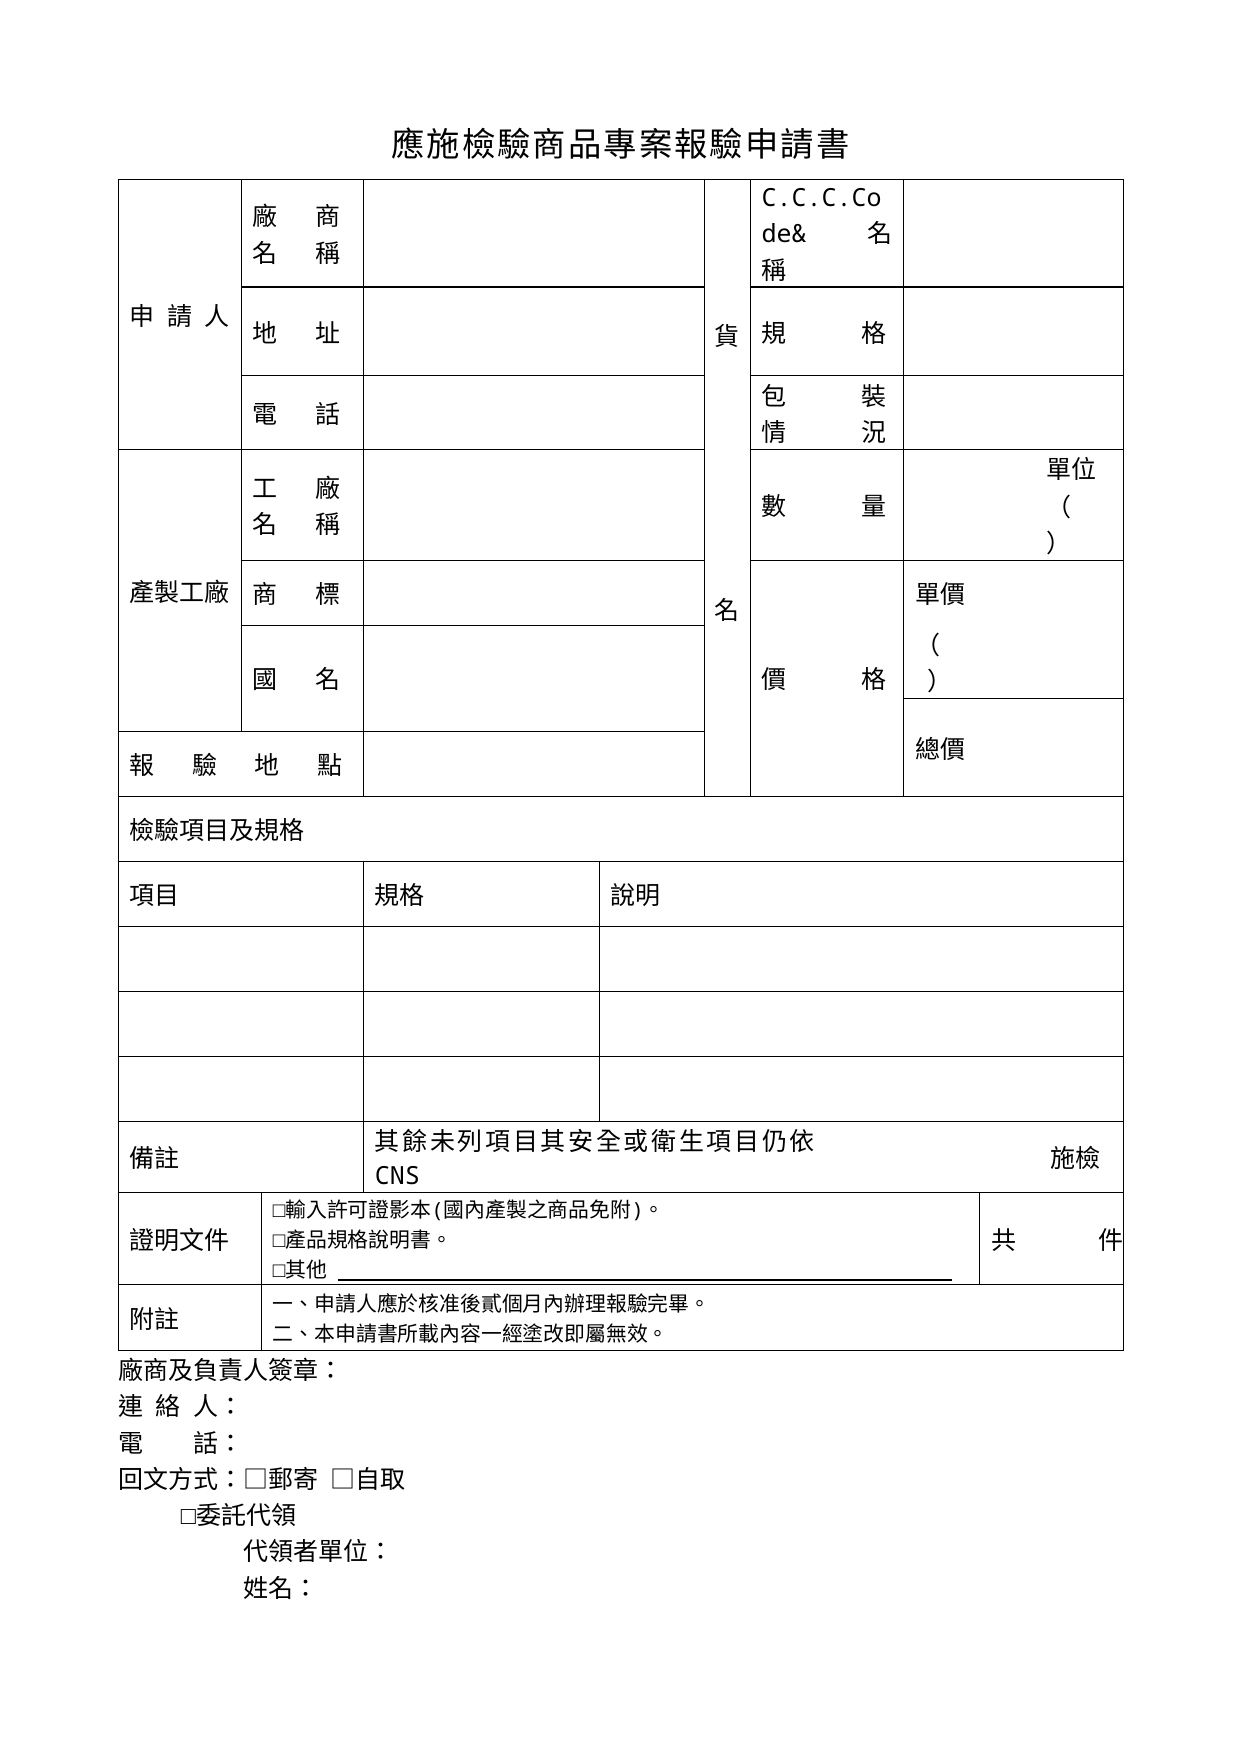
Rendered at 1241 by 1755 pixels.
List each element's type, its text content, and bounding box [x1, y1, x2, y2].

text 代領者單位： [118, 1532, 1122, 1568]
table_cell 商 標 [242, 561, 363, 624]
table_cell [119, 992, 363, 1056]
table_cell [904, 450, 1035, 559]
table_header 申 請 人 [119, 180, 241, 449]
table_cell 產製工廠 [119, 450, 241, 731]
table_cell [904, 376, 1123, 449]
table_header 廠 商 名 稱 [242, 180, 363, 286]
table_cell [364, 927, 599, 991]
table_cell 地 址 [242, 288, 363, 375]
table_cell 件 [1087, 1193, 1123, 1284]
table_cell [904, 288, 1123, 375]
table_cell 價 格 [751, 561, 903, 796]
text 姓名： [118, 1568, 1122, 1604]
text □委託代領 [118, 1496, 1122, 1532]
table_cell 工 廠 名 稱 [242, 450, 363, 559]
table_cell 說明 [600, 862, 1123, 926]
table_cell [364, 1057, 599, 1121]
table_cell 規格 [364, 862, 599, 926]
table_cell [364, 376, 704, 449]
table_cell 其餘未列項目其安全或衛生項目仍依CNS [364, 1122, 827, 1192]
table_cell （ ） [1035, 486, 1123, 559]
table_cell 項目 [119, 862, 363, 926]
table_cell 電 話 [242, 376, 363, 449]
table_cell [1015, 1193, 1087, 1284]
table_header [364, 180, 704, 286]
table_cell 一、申請人應於核准後貳個月內辦理報驗完畢。 二、本申請書所載內容一經塗改即屬無效。 [262, 1285, 1123, 1349]
table_cell [364, 992, 599, 1056]
table_cell 規 格 [751, 288, 903, 375]
table_header C.C.C.Code& 名 稱 [751, 180, 903, 286]
table_header [904, 180, 1123, 286]
table_cell 國 名 [242, 626, 363, 731]
table_cell 施檢 [1039, 1122, 1123, 1192]
table_cell 報 驗 地 點 [119, 732, 363, 796]
table_cell [364, 626, 704, 731]
table_cell [600, 1057, 1123, 1121]
table_cell 總價 [904, 699, 1123, 796]
table_cell [364, 288, 704, 375]
table_cell 包 裝 情 況 [751, 376, 903, 449]
table_cell [364, 561, 704, 624]
table_cell 附註 [119, 1285, 261, 1349]
table_cell [364, 732, 704, 796]
table_cell 單價 [904, 561, 991, 624]
table_cell [991, 561, 1123, 698]
table_cell 證明文件 [119, 1193, 261, 1284]
table_cell [119, 927, 363, 991]
table_cell [600, 992, 1123, 1056]
table_header 貨 名 [705, 180, 750, 796]
table_cell 共 [980, 1193, 1015, 1284]
text 應施檢驗商品專案報驗申請書 [118, 118, 1122, 166]
table_cell 數 量 [751, 450, 903, 559]
table_cell [828, 1122, 1038, 1192]
text 廠商及負責人簽章： [118, 1351, 1122, 1387]
table_cell [364, 450, 704, 559]
table_cell 檢驗項目及規格 [119, 797, 1123, 861]
table_cell □輸入許可證影本(國內產製之商品免附)。 □產品規格說明書。 □其他 [262, 1193, 979, 1284]
table_cell （ ） [904, 625, 991, 698]
text 回文方式：□郵寄 □自取 [118, 1459, 1122, 1496]
text 連 絡 人： [118, 1387, 1122, 1423]
table_cell 備註 [119, 1122, 363, 1192]
table_cell [119, 1057, 363, 1121]
table_cell 單位 [1035, 450, 1123, 486]
table_cell [600, 927, 1123, 991]
text 電 話： [118, 1423, 1122, 1459]
